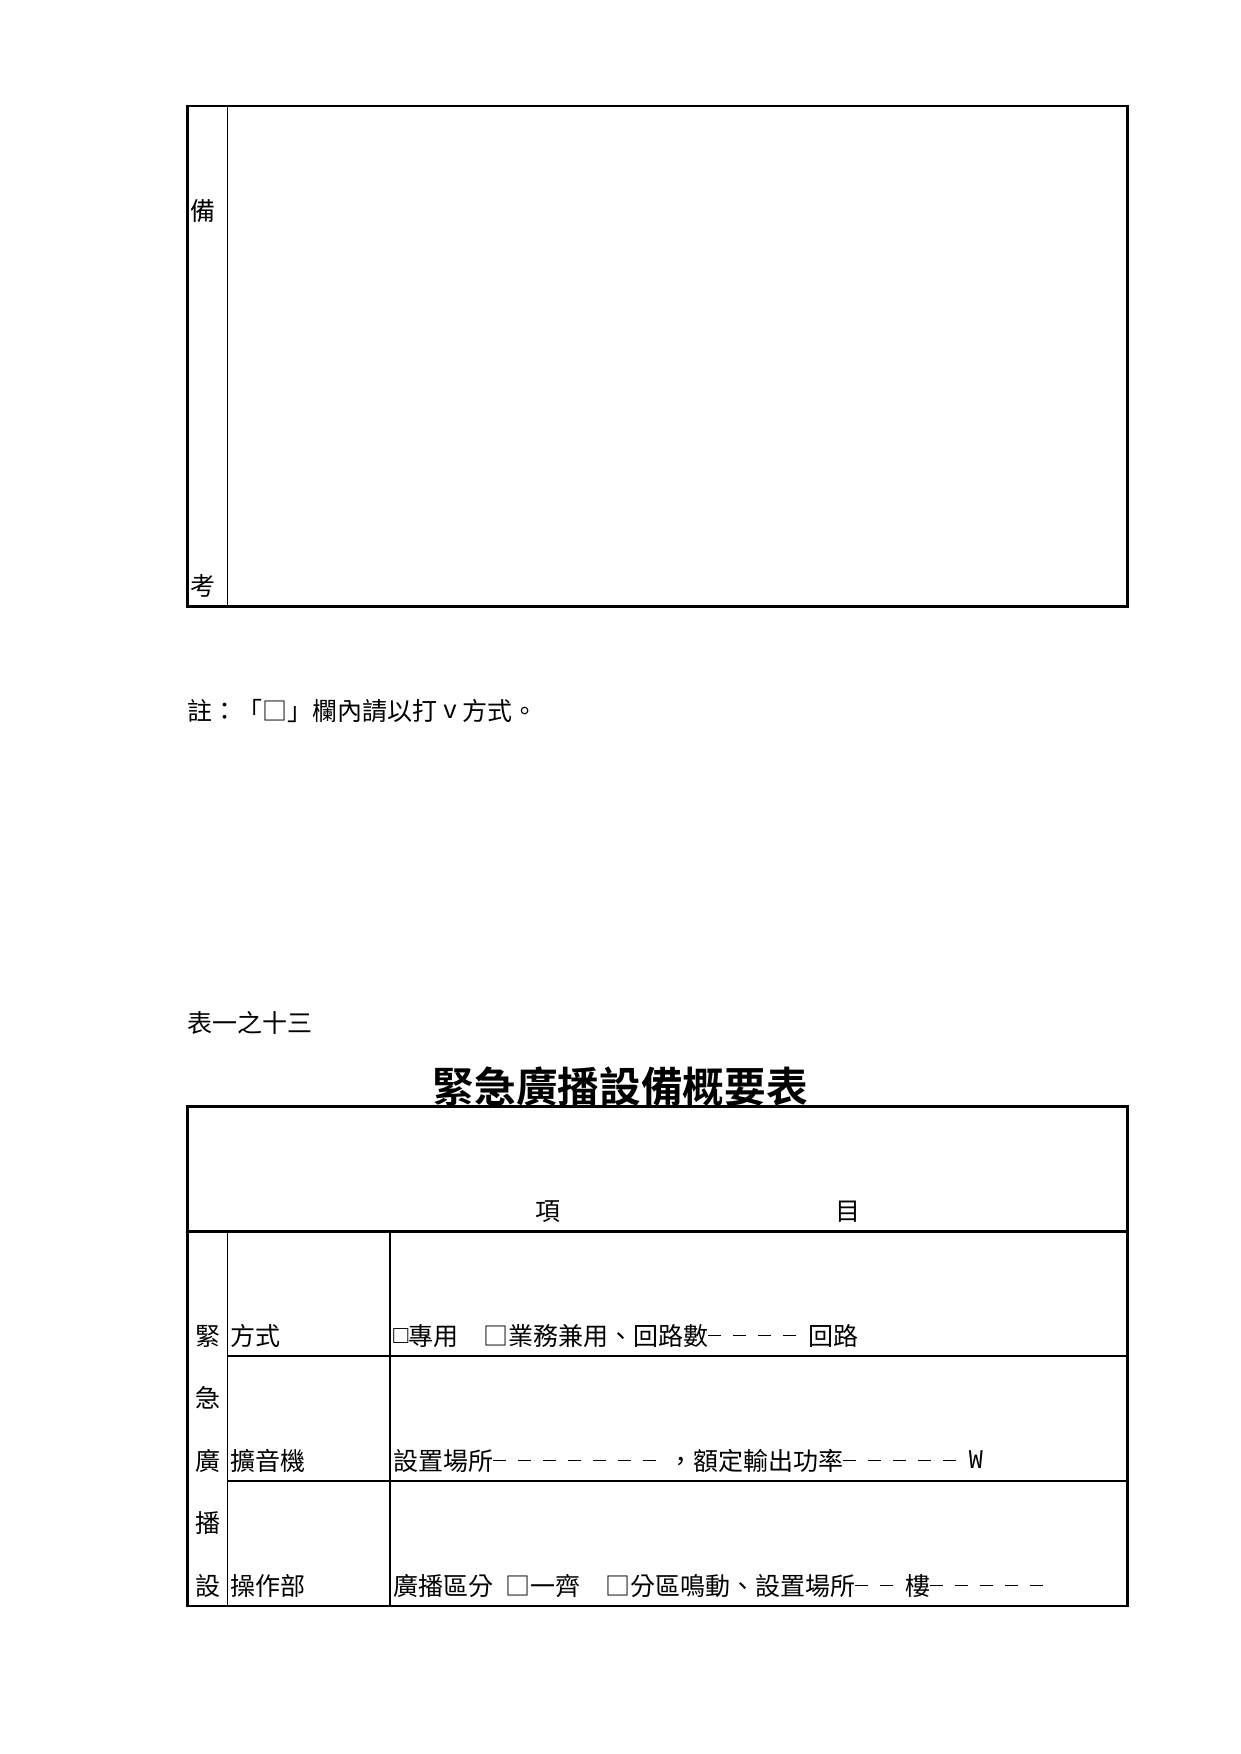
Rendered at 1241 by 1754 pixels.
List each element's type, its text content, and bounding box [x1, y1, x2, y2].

table_header 項 目 [189, 1108, 1126, 1230]
table_cell □專用 □業務兼用、回路數╴╴╴╴回路 [391, 1233, 1126, 1355]
table_cell 操作部 [228, 1482, 389, 1605]
table_cell 設置場所╴╴╴╴╴╴╴，額定輸出功率╴╴╴╴╴W [391, 1357, 1126, 1480]
table_cell [228, 107, 1126, 605]
text 註：「□」欄內請以打v方式。 [187, 668, 1053, 730]
table_cell 擴音機 [228, 1357, 389, 1480]
text 表一之十三 [187, 980, 1053, 1043]
table_cell 緊急廣播設 [189, 1233, 227, 1605]
table_cell 廣播區分 □一齊 □分區鳴動、設置場所╴╴樓╴╴╴╴╴ [391, 1482, 1126, 1605]
table_cell 方式 [228, 1233, 389, 1355]
table_cell 備 考 [189, 107, 227, 605]
text 緊急廣播設備概要表 [187, 1043, 1053, 1105]
